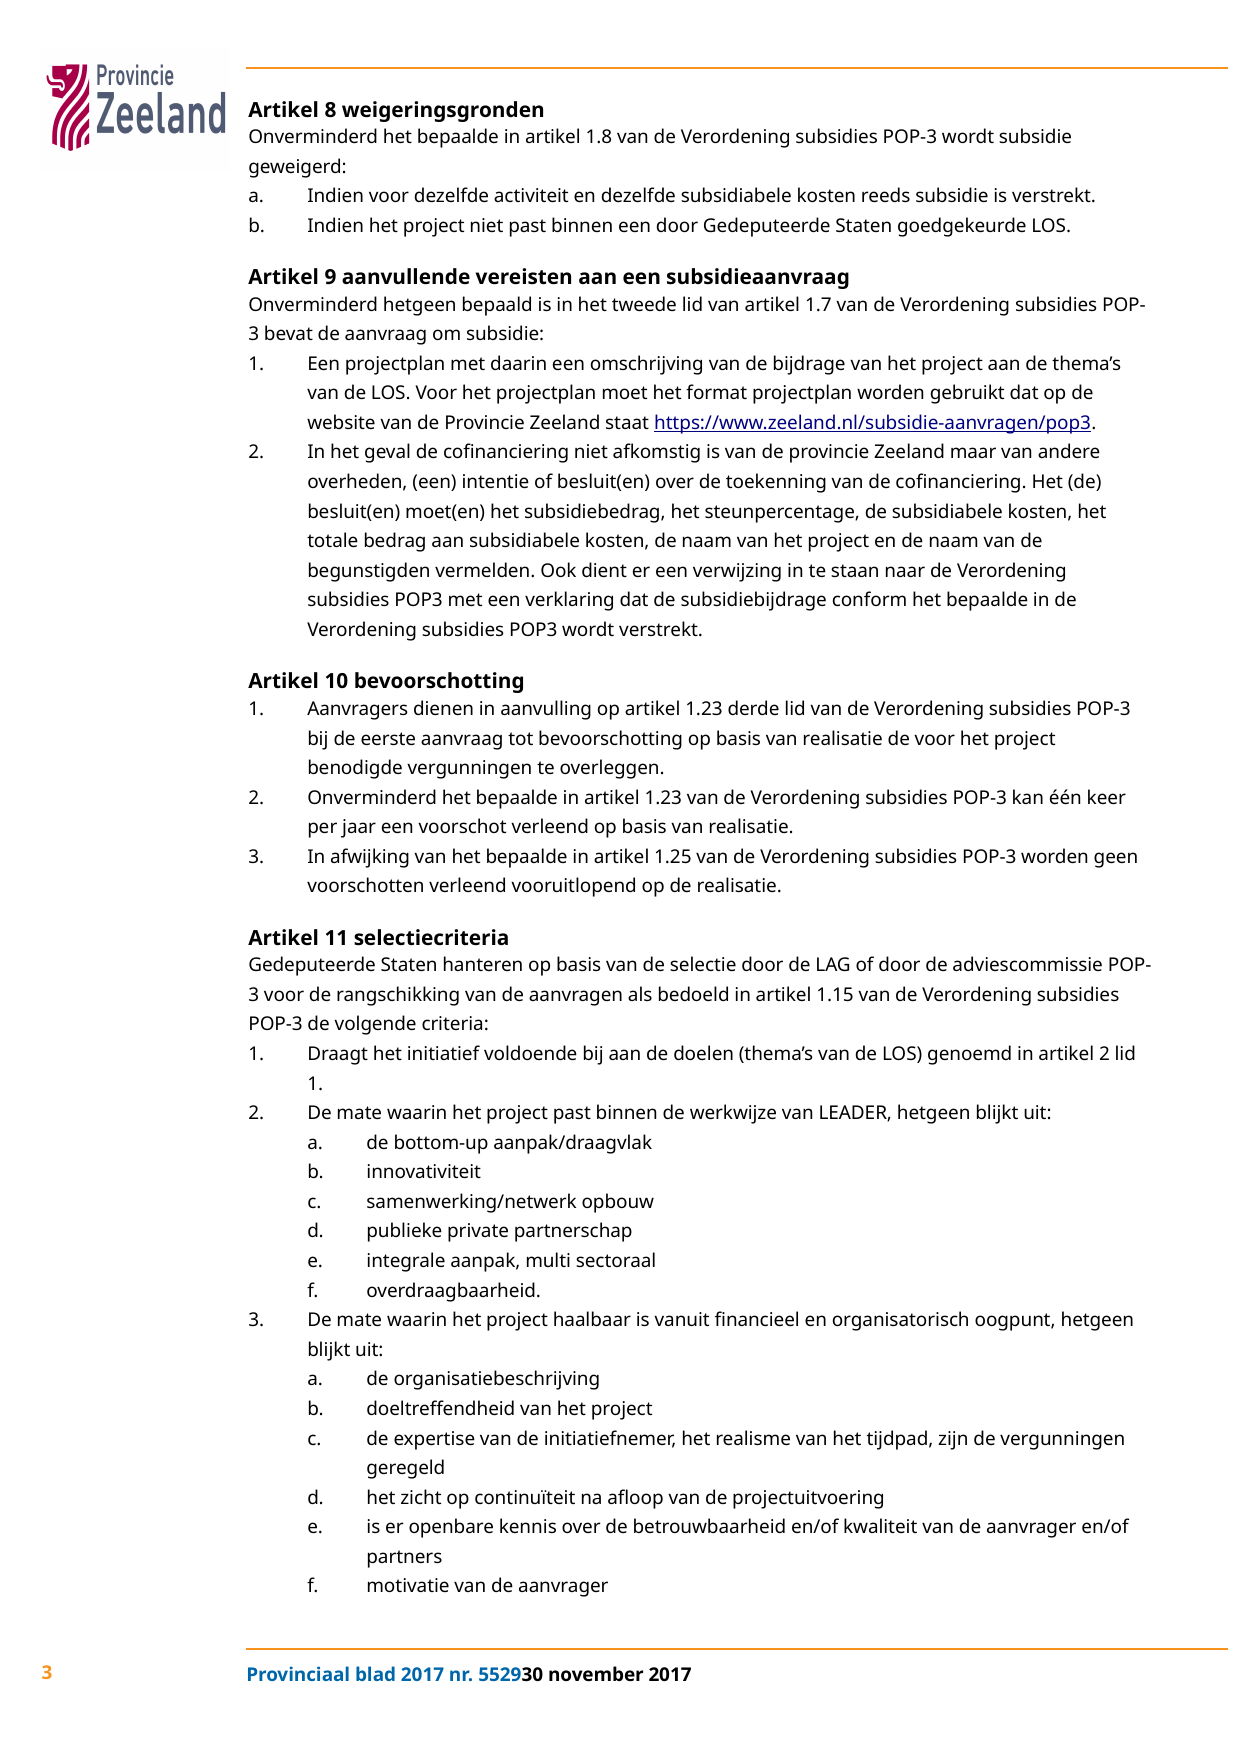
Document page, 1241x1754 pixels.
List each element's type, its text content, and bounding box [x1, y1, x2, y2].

list Indien voor dezelfde activiteit en dezelfde subsidiabele kosten reeds subsidie is verstrekt. [248, 182, 1152, 208]
list In het geval de cofinanciering niet afkomstig is van de provincie Zeeland maar van andere overheden, (een) intentie of besluit(en) over de toekenning van de cofinanciering. Het (de) besluit(en) moet(en) het subsidiebedrag, het steunpercentage, de subsidiabele kosten, het totale bedrag aan subsidiabele kosten, de naam van het project en de naam van de begunstigden vermelden. Ook dient er een verwijzing in te staan naar de Verordening subsidies POP3 met een verklaring dat de subsidiebijdrage conform het bepaalde in de Verordening subsidies POP3 wordt verstrekt. [248, 439, 1152, 642]
list integrale aanpak, multi sectoraal [307, 1247, 1152, 1273]
list Indien het project niet past binnen een door Gedeputeerde Staten goedgekeurde LOS. [248, 212, 1152, 238]
list is er openbare kennis over de betrouwbaarheid en/of kwaliteit van de aanvrager en/of partners [307, 1513, 1152, 1569]
list Draagt het initiatief voldoende bij aan de doelen (thema’s van de LOS) genoemd in artikel 2 lid 1. [248, 1040, 1152, 1096]
text Onverminderd hetgeen bepaald is in het tweede lid van artikel 1.7 van de Verordening subsidies POP-3 bevat de aanvraag om subsidie: [248, 291, 1152, 346]
list Een projectplan met daarin een omschrijving van de bijdrage van het project aan de thema’s van de LOS. Voor het projectplan moet het format projectplan worden gebruikt dat op de website van de Provincie Zeeland staat https://www.zeeland.nl/subsidie-aanvragen/pop3. [248, 350, 1152, 435]
list innovativiteit [307, 1158, 1152, 1184]
list de organisatiebeschrijving [307, 1366, 1152, 1391]
text Artikel 8 weigeringsgronden [248, 95, 1152, 123]
list samenwerking/netwerk opbouw [307, 1188, 1152, 1214]
text Artikel 9 aanvullende vereisten aan een subsidieaanvraag [248, 262, 1152, 291]
text Artikel 11 selectiecriteria [248, 923, 1152, 951]
list Onverminderd het bepaalde in artikel 1.23 van de Verordening subsidies POP-3 kan één keer per jaar een voorschot verleend op basis van realisatie. [248, 784, 1152, 839]
text Onverminderd het bepaalde in artikel 1.8 van de Verordening subsidies POP-3 wordt subsidie geweigerd: [248, 123, 1152, 178]
list de expertise van de initiatiefnemer, het realisme van het tijdpad, zijn de vergunningen geregeld [307, 1425, 1152, 1480]
list de bottom-up aanpak/draagvlak [307, 1129, 1152, 1155]
text Gedeputeerde Staten hanteren op basis van de selectie door de LAG of door de adviescommissie POP-3 voor de rangschikking van de aanvragen als bedoeld in artikel 1.15 van de Verordening subsidies POP-3 de volgende criteria: [248, 951, 1152, 1036]
picture [41, 47, 231, 172]
list publieke private partnerschap [307, 1218, 1152, 1243]
list overdraagbaarheid. [307, 1277, 1152, 1303]
list het zicht op continuïteit na afloop van de projectuitvoering [307, 1484, 1152, 1510]
list De mate waarin het project haalbaar is vanuit financieel en organisatorisch oogpunt, hetgeen blijkt uit: [248, 1306, 1152, 1362]
list motivatie van de aanvrager [307, 1573, 1152, 1598]
list In afwijking van het bepaalde in artikel 1.25 van de Verordening subsidies POP-3 worden geen voorschotten verleend vooruitlopend op de realisatie. [248, 843, 1152, 898]
text Artikel 10 bevoorschotting [248, 667, 1152, 695]
list doeltreffendheid van het project [307, 1395, 1152, 1421]
list Aanvragers dienen in aanvulling op artikel 1.23 derde lid van de Verordening subsidies POP-3 bij de eerste aanvraag tot bevoorschotting op basis van realisatie de voor het project benodigde vergunningen te overleggen. [248, 695, 1152, 780]
list De mate waarin het project past binnen de werkwijze van LEADER, hetgeen blijkt uit: [248, 1099, 1152, 1125]
